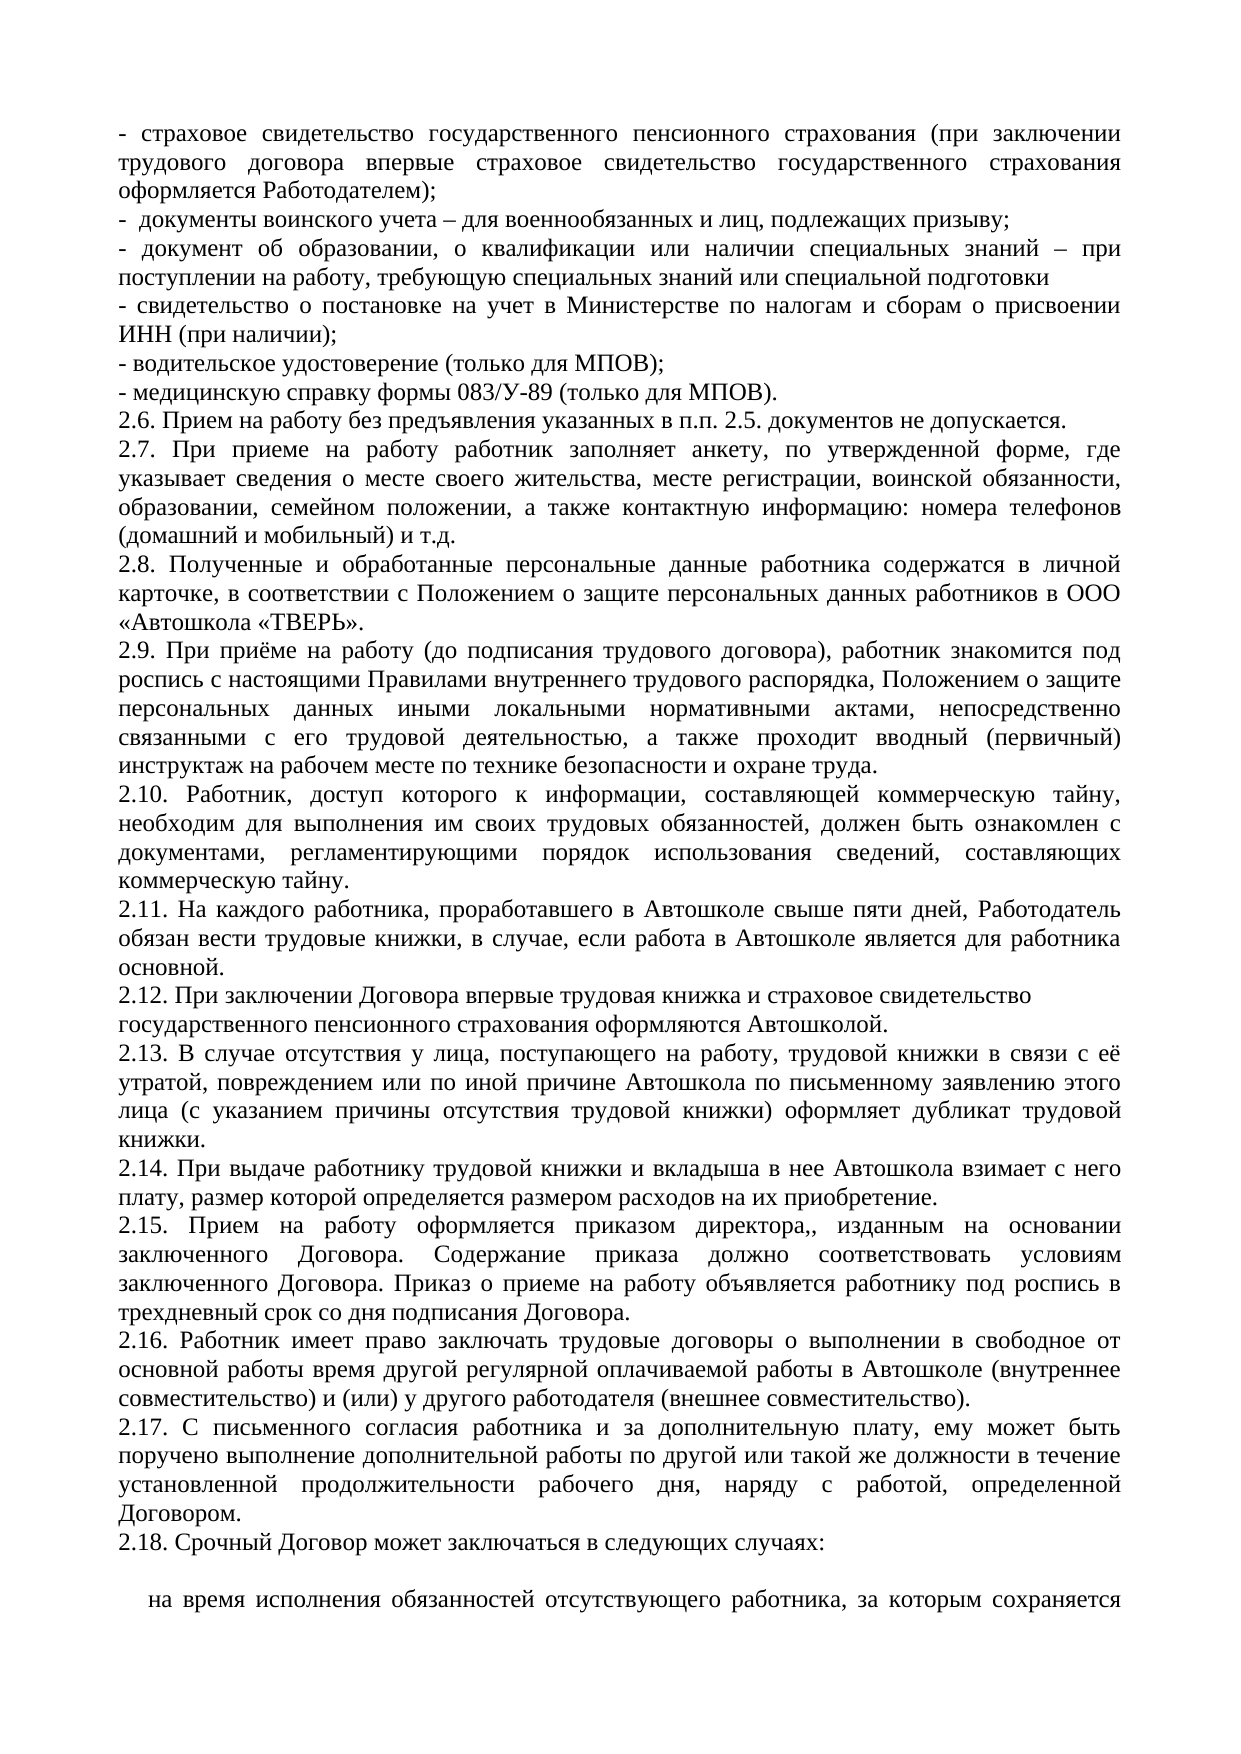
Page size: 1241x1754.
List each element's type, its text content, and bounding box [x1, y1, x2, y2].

text 2.15. Прием на работу оформляется приказом директора,, изданным на основании заключенного Договора. Содержание приказа должно соответствовать условиям заключенного Договора. Приказ о приеме на работу объявляется работнику под роспись в трехдневный срок со дня подписания Договора. [118, 1211, 1122, 1326]
text  на время исполнения обязанностей отсутствующего работника, за которым сохраняется [118, 1584, 1122, 1613]
text - медицинскую справку формы 083/У-89 (только для МПОВ). [118, 377, 1122, 406]
text - страховое свидетельство государственного пенсионного страхования (при заключении трудового договора впервые страховое свидетельство государственного страхования оформляется Работодателем); [118, 118, 1122, 204]
text государственного пенсионного страхования оформляются Автошколой. [118, 1009, 1122, 1038]
text 2.12. При заключении Договора впервые трудовая книжка и страховое свидетельство [118, 981, 1122, 1009]
text 2.9. При приёме на работу (до подписания трудового договора), работник знакомится под роспись с настоящими Правилами внутреннего трудового распорядка, Положением о защите персональных данных иными локальными нормативными актами, непосредственно связанными с его трудовой деятельностью, а также проходит вводный (первичный) инструктаж на рабочем месте по технике безопасности и охране труда. [118, 636, 1122, 779]
text 2.18. Срочный Договор может заключаться в следующих случаях: [118, 1527, 1122, 1556]
text 2.16. Работник имеет право заключать трудовые договоры о выполнении в свободное от основной работы время другой регулярной оплачиваемой работы в Автошколе (внутреннее совместительство) и (или) у другого работодателя (внешнее совместительство). [118, 1326, 1122, 1412]
text - водительское удостоверение (только для МПОВ); [118, 348, 1122, 377]
text - документ об образовании, о квалификации или наличии специальных знаний – при поступлении на работу, требующую специальных знаний или специальной подготовки [118, 233, 1122, 291]
text 2.7. При приеме на работу работник заполняет анкету, по утвержденной форме, где указывает сведения о месте своего жительства, месте регистрации, воинской обязанности, образовании, семейном положении, а также контактную информацию: номера телефонов (домашний и мобильный) и т.д. [118, 434, 1122, 549]
text - документы воинского учета – для военнообязанных и лиц, подлежащих призыву; [118, 204, 1122, 233]
text - свидетельство о постановке на учет в Министерстве по налогам и сборам о присвоении ИНН (при наличии); [118, 291, 1122, 348]
text 2.8. Полученные и обработанные персональные данные работника содержатся в личной карточке, в соответствии с Положением о защите персональных данных работников в ООО «Автошкола «ТВЕРЬ». [118, 549, 1122, 636]
text 2.11. На каждого работника, проработавшего в Автошколе свыше пяти дней, Работодатель обязан вести трудовые книжки, в случае, если работа в Автошколе является для работника основной. [118, 894, 1122, 981]
text 2.13. В случае отсутствия у лица, поступающего на работу, трудовой книжки в связи с её утратой, повреждением или по иной причине Автошкола по письменному заявлению этого лица (с указанием причины отсутствия трудовой книжки) оформляет дубликат трудовой книжки. [118, 1038, 1122, 1153]
text 2.17. С письменного согласия работника и за дополнительную плату, ему может быть поручено выполнение дополнительной работы по другой или такой же должности в течение установленной продолжительности рабочего дня, наряду с работой, определенной Договором. [118, 1412, 1122, 1527]
text 2.6. Прием на работу без предъявления указанных в п.п. 2.5. документов не допускается. [118, 406, 1122, 434]
text 2.10. Работник, доступ которого к информации, составляющей коммерческую тайну, необходим для выполнения им своих трудовых обязанностей, должен быть ознакомлен с документами, регламентирующими порядок использования сведений, составляющих коммерческую тайну. [118, 779, 1122, 894]
text 2.14. При выдаче работнику трудовой книжки и вкладыша в нее Автошкола взимает с него плату, размер которой определяется размером расходов на их приобретение. [118, 1153, 1122, 1211]
